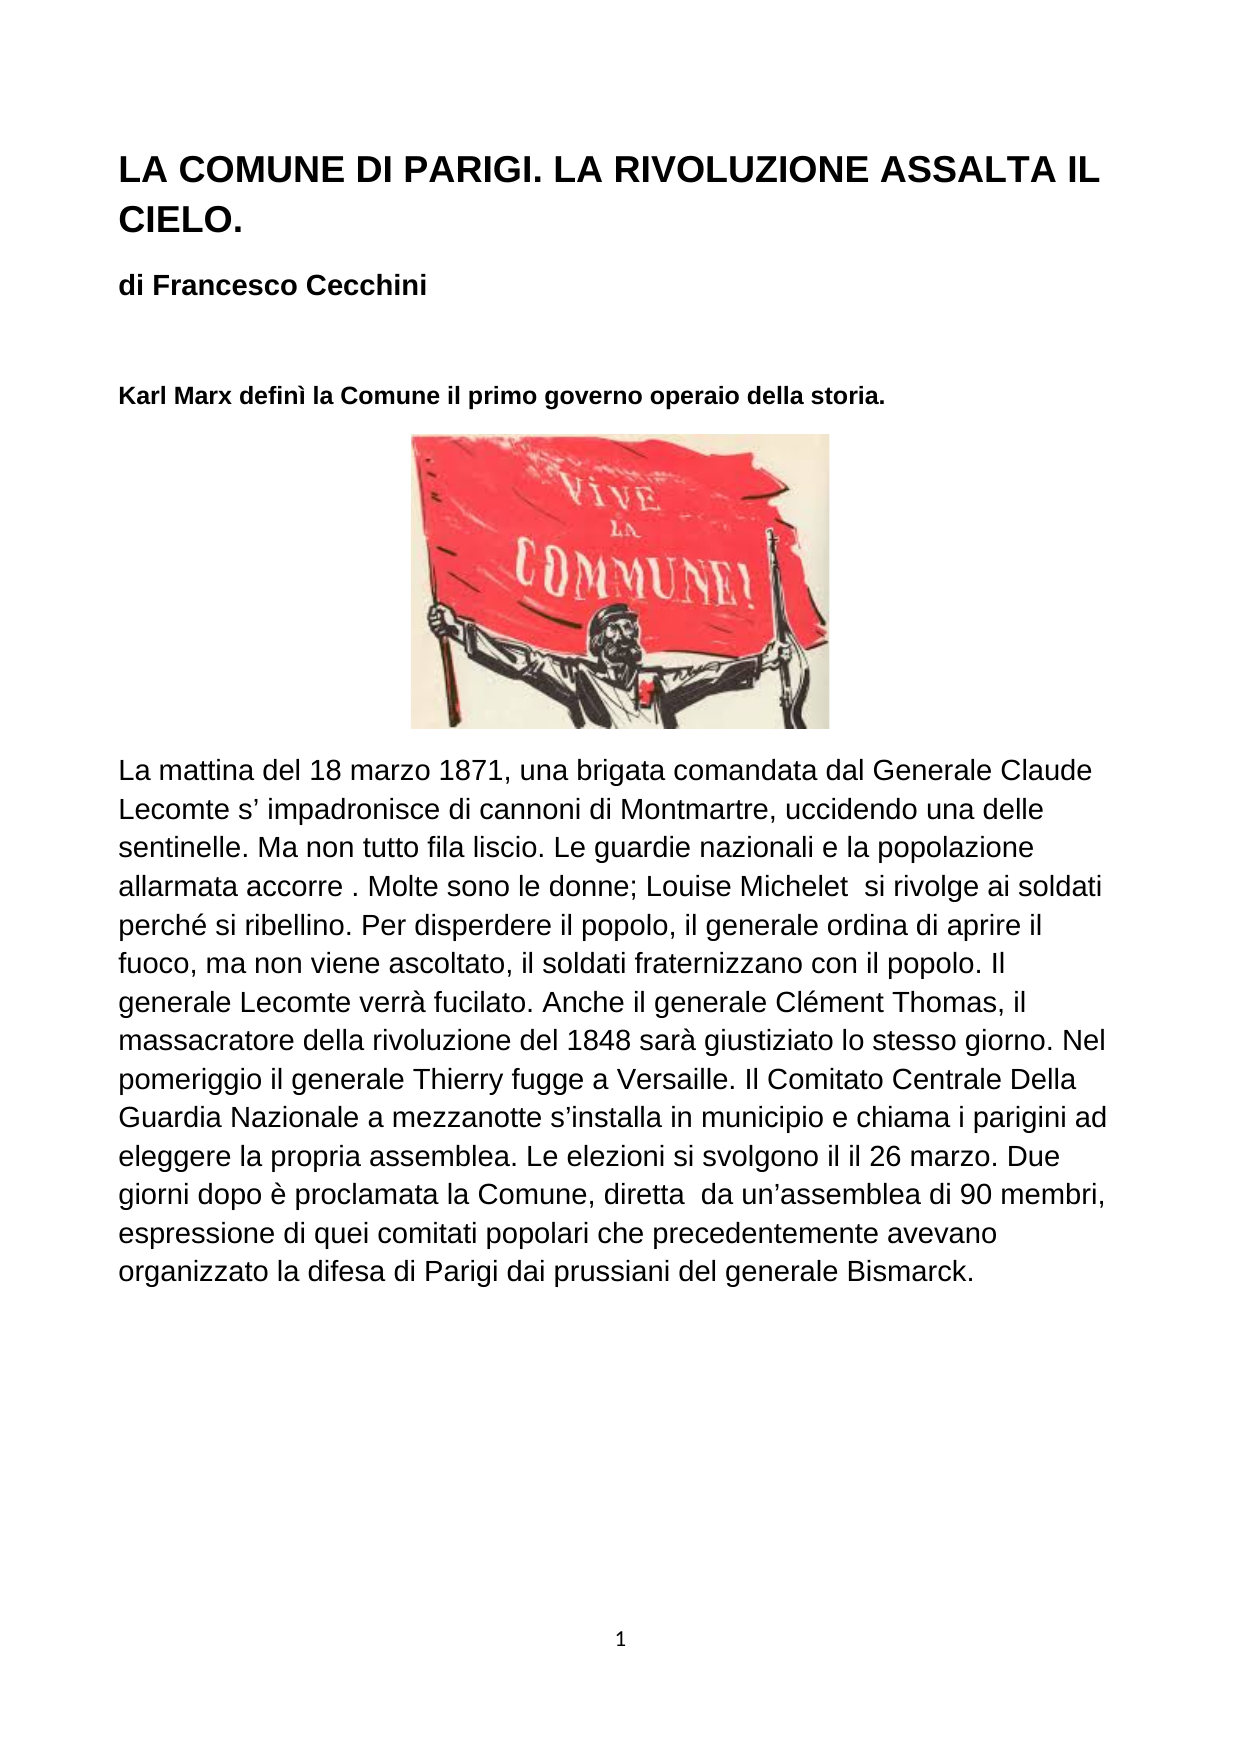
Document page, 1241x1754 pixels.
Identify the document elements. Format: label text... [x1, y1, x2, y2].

text La mattina del 18 marzo 1871, una brigata comandata dal Generale Claude Lecomte s’ impadronisce di cannoni di Montmartre, uccidendo una delle sentinelle. Ma non tutto fila liscio. Le guardie nazionali e la popolazione allarmata accorre . Molte sono le donne; Louise Michelet si rivolge ai soldati perché si ribellino. Per disperdere il popolo, il generale ordina di aprire il fuoco, ma non viene ascoltato, il soldati fraternizzano con il popolo. Il generale Lecomte verrà fucilato. Anche il generale Clément Thomas, il massacratore della rivoluzione del 1848 sarà giustiziato lo stesso giorno. Nel pomeriggio il generale Thierry fugge a Versaille. Il Comitato Centrale Della Guardia Nazionale a mezzanotte s’installa in municipio e chiama i parigini ad eleggere la propria assemblea. Le elezioni si svolgono il il 26 marzo. Due giorni dopo è proclamata la Comune, diretta da un’assemblea di 90 membri, espressione di quei comitati popolari che precedentemente avevano organizzato la difesa di Parigi dai prussiani del generale Bismarck. [118, 753, 1122, 1288]
text di Francesco Cecchini [118, 268, 1122, 301]
text LA COMUNE DI PARIGI. LA RIVOLUZIONE ASSALTA IL CIELO. [118, 148, 1122, 240]
text Karl Marx definì la Comune il primo governo operaio della storia. [118, 381, 1122, 409]
